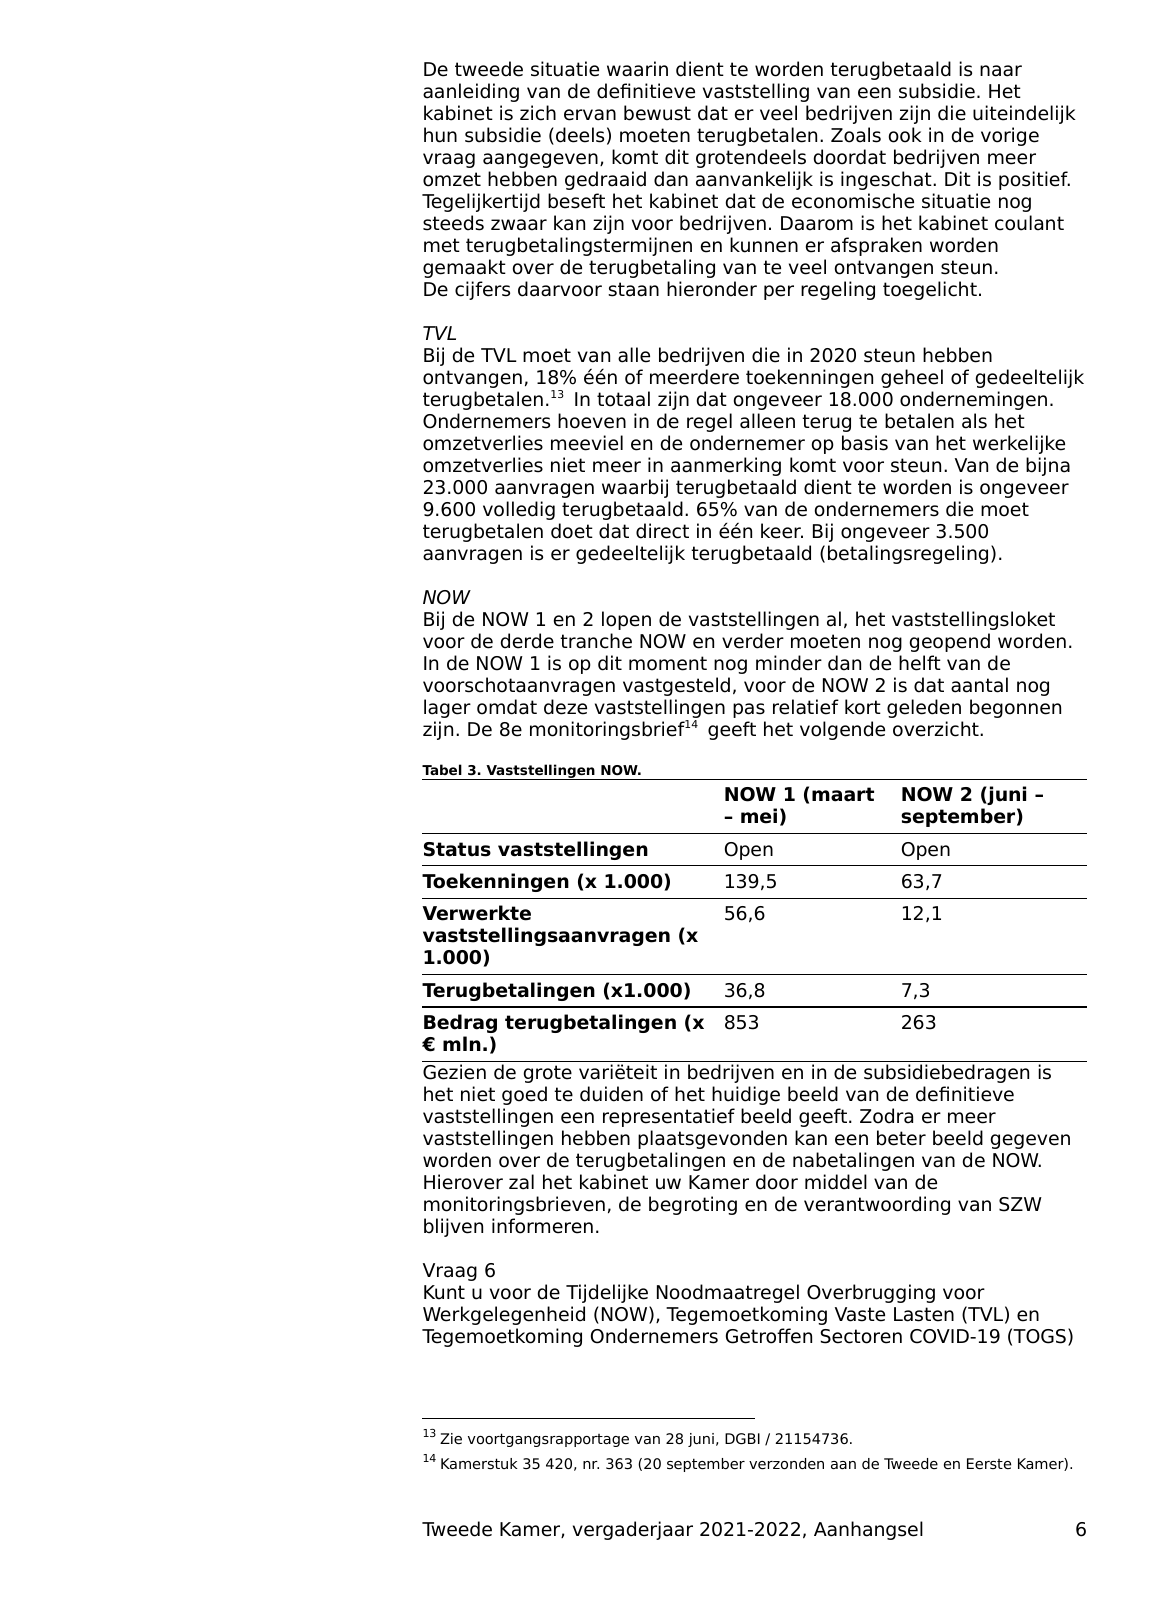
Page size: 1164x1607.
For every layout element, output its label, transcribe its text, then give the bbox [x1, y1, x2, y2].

text Kamerstuk 35 420, nr. 363 (20 september verzonden aan de Tweede en Eerste Kamer). [422, 1452, 1087, 1474]
table_cell 63,7 [895, 866, 1087, 898]
text Gezien de grote variëteit in bedrijven en in de subsidiebedragen is het niet goed te duiden of het huidige beeld van de definitieve vaststellingen een representatief beeld geeft. Zodra er meer vaststellingen hebben plaatsgevonden kan een beter beeld gegeven worden over de terugbetalingen en de nabetalingen van de NOW. Hierover zal het kabinet uw Kamer door middel van de monitoringsbrieven, de begroting en de verantwoording van SZW blijven informeren. [422, 1062, 1087, 1238]
table_cell [422, 780, 717, 833]
table_cell Open [895, 834, 1087, 865]
text TVL [422, 323, 1087, 345]
table_cell Verwerkte vaststellingsaanvragen (x 1.000) [422, 899, 717, 974]
text NOW [422, 587, 1087, 609]
text Kunt u voor de Tijdelijke Noodmaatregel Overbrugging voor Werkgelegenheid (NOW), Tegemoetkoming Vaste Lasten (TVL) en Tegemoetkoming Ondernemers Getroffen Sectoren COVID-19 (TOGS) [422, 1282, 1087, 1348]
table_cell 853 [718, 1008, 895, 1061]
table_cell 36,8 [718, 975, 895, 1006]
table_cell Terugbetalingen (x1.000) [422, 975, 717, 1006]
table_cell NOW 1 (maart – mei) [718, 780, 895, 833]
text De tweede situatie waarin dient te worden terugbetaald is naar aanleiding van de definitieve vaststelling van een subsidie. Het kabinet is zich ervan bewust dat er veel bedrijven zijn die uiteindelijk hun subsidie (deels) moeten terugbetalen. Zoals ook in de vorige vraag aangegeven, komt dit grotendeels doordat bedrijven meer omzet hebben gedraaid dan aanvankelijk is ingeschat. Dit is positief. Tegelijkertijd beseft het kabinet dat de economische situatie nog steeds zwaar kan zijn voor bedrijven. Daarom is het kabinet coulant met terugbetalingstermijnen en kunnen er afspraken worden gemaakt over de terugbetaling van te veel ontvangen steun. [422, 59, 1087, 279]
table_cell 139,5 [718, 866, 895, 898]
table_cell NOW 2 (juni – september) [895, 780, 1087, 833]
text Vraag 6 [422, 1260, 1087, 1282]
table_cell 56,6 [718, 899, 895, 974]
table_cell 263 [895, 1008, 1087, 1061]
table_cell 12,1 [895, 899, 1087, 974]
table_cell Toekenningen (x 1.000) [422, 866, 717, 898]
text Bij de TVL moet van alle bedrijven die in 2020 steun hebben ontvangen, 18% één of meerdere toekenningen geheel of gedeeltelijk terugbetalen. In totaal zijn dat ongeveer 18.000 ondernemingen. Ondernemers hoeven in de regel alleen terug te betalen als het omzetverlies meeviel en de ondernemer op basis van het werkelijke omzetverlies niet meer in aanmerking komt voor steun. Van de bijna 23.000 aanvragen waarbij terugbetaald dient te worden is ongeveer 9.600 volledig terugbetaald. 65% van de ondernemers die moet terugbetalen doet dat direct in één keer. Bij ongeveer 3.500 aanvragen is er gedeeltelijk terugbetaald (betalingsregeling). [422, 345, 1087, 565]
text Zie voortgangsrapportage van 28 juni, DGBI / 21154736. [422, 1427, 1087, 1449]
text De cijfers daarvoor staan hieronder per regeling toegelicht. [422, 279, 1087, 301]
table_header Tabel 3. Vaststellingen NOW. [422, 763, 1087, 778]
table_cell 7,3 [895, 975, 1087, 1006]
table_cell Bedrag terugbetalingen (x € mln.) [422, 1008, 717, 1061]
table_cell Open [718, 834, 895, 865]
text Bij de NOW 1 en 2 lopen de vaststellingen al, het vaststellingsloket voor de derde tranche NOW en verder moeten nog geopend worden. In de NOW 1 is op dit moment nog minder dan de helft van de voorschotaanvragen vastgesteld, voor de NOW 2 is dat aantal nog lager omdat deze vaststellingen pas relatief kort geleden begonnen zijn. De 8e monitoringsbrief geeft het volgende overzicht. [422, 609, 1087, 741]
table_cell Status vaststellingen [422, 834, 717, 865]
